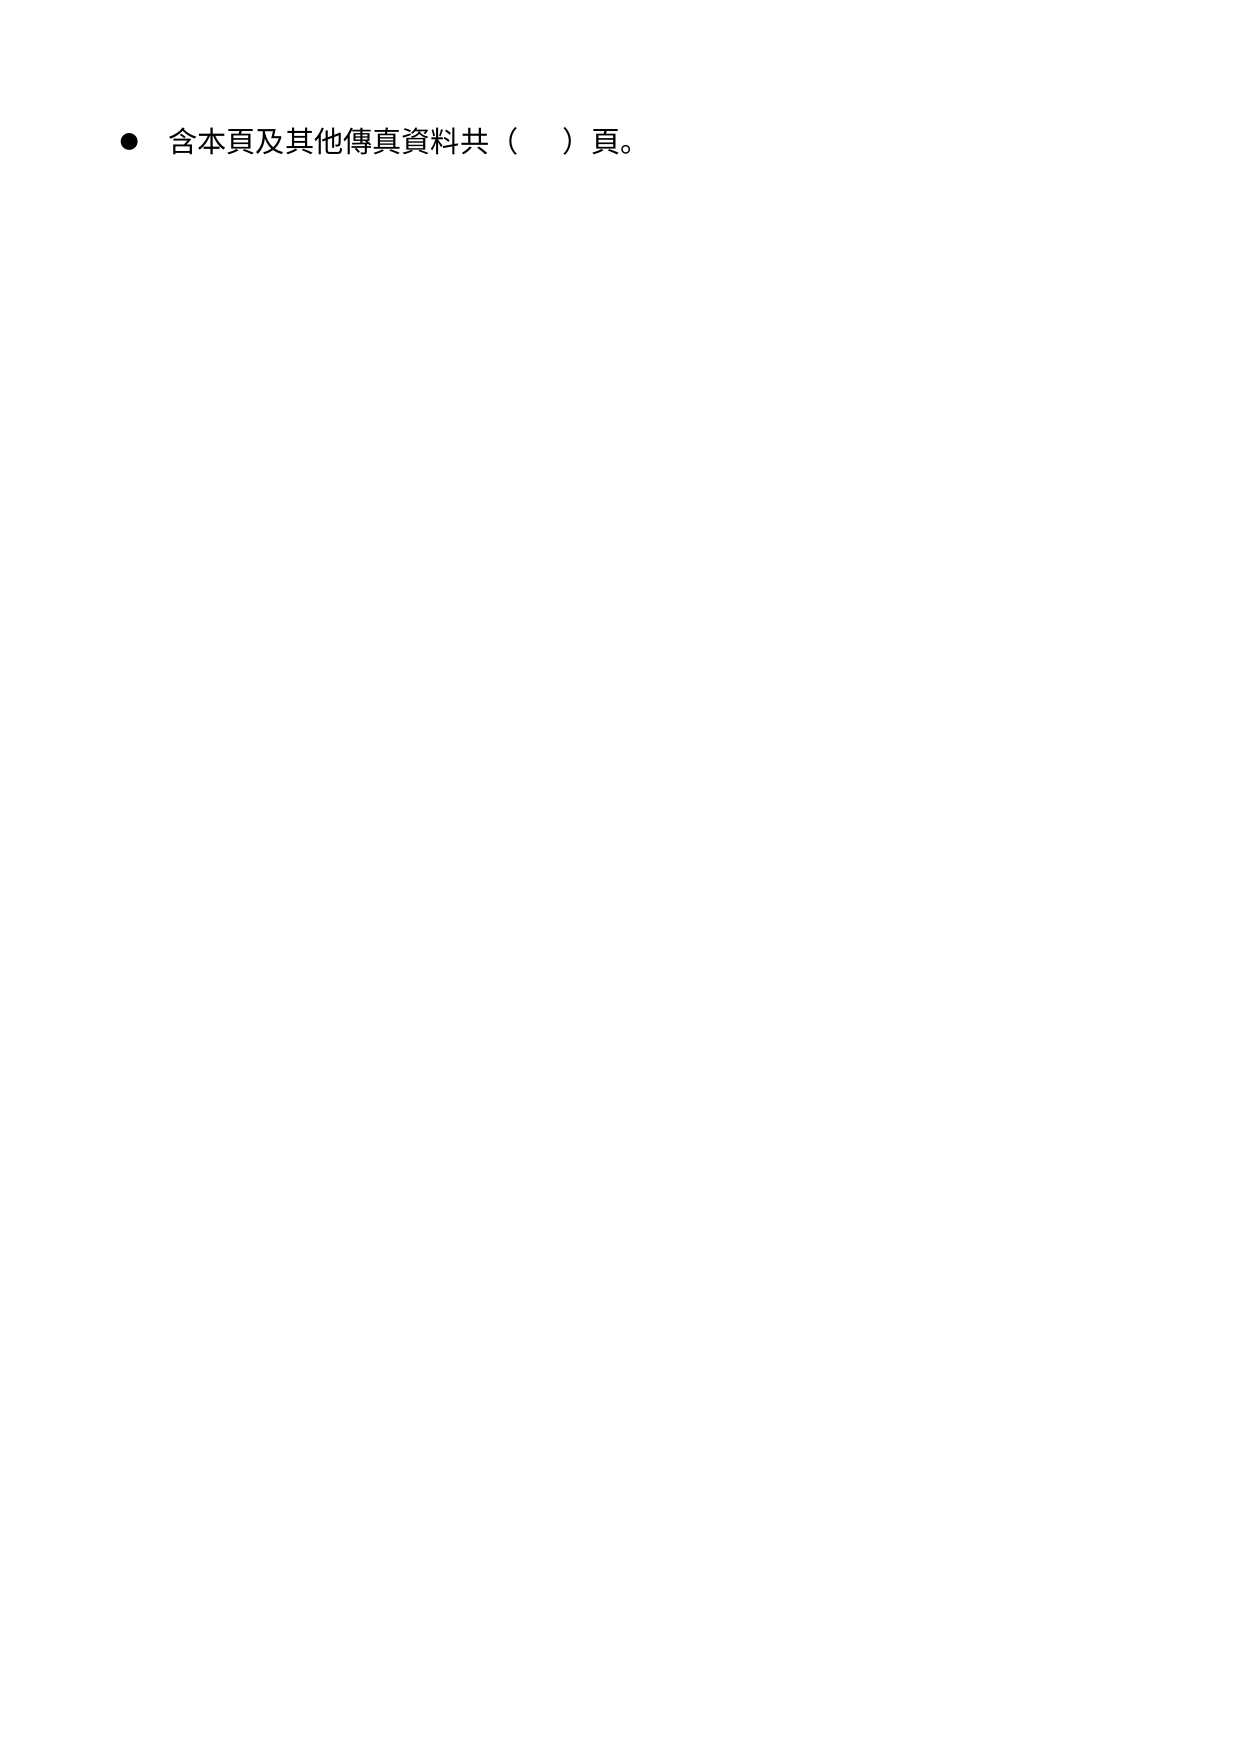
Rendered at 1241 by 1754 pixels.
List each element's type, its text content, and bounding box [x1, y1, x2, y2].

list 含本頁及其他傳真資料共（ ）頁。 [118, 118, 1156, 160]
